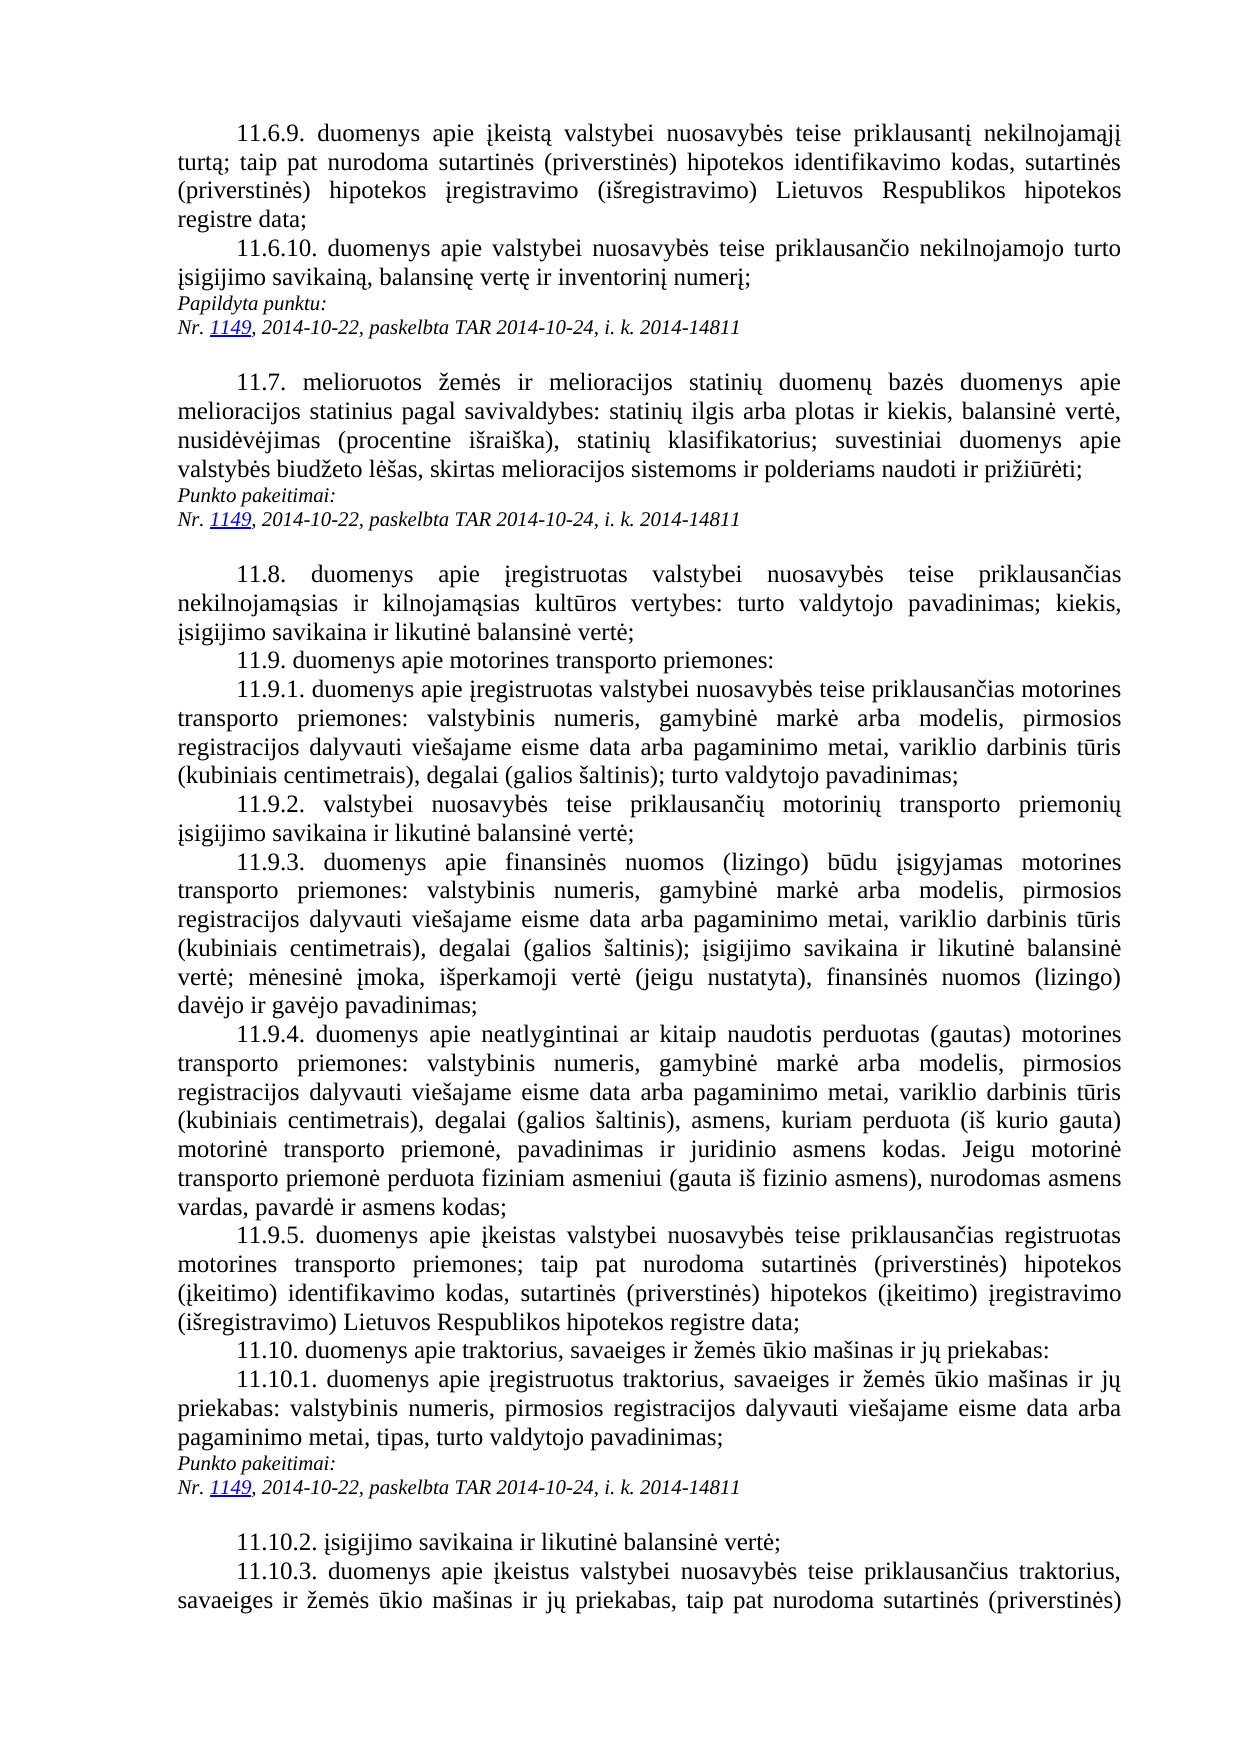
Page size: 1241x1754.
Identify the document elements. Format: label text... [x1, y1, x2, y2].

text 11.7. melioruotos žemės ir melioracijos statinių duomenų bazės duomenys apie melioracijos statinius pagal savivaldybes: statinių ilgis arba plotas ir kiekis, balansinė vertė, nusidėvėjimas (procentine išraiška), statinių klasifikatorius; suvestiniai duomenys apie valstybės biudžeto lėšas, skirtas melioracijos sistemoms ir polderiams naudoti ir prižiūrėti; [177, 367, 1122, 482]
text 11.10.3. duomenys apie įkeistus valstybei nuosavybės teise priklausančius traktorius, savaeiges ir žemės ūkio mašinas ir jų priekabas, taip pat nurodoma sutartinės (priverstinės) [177, 1556, 1122, 1614]
text Punkto pakeitimai: [177, 482, 1122, 507]
text 11.9.2. valstybei nuosavybės teise priklausančių motorinių transporto priemonių įsigijimo savikaina ir likutinė balansinė vertė; [177, 789, 1122, 847]
text 11.6.9. duomenys apie įkeistą valstybei nuosavybės teise priklausantį nekilnojamąjį turtą; taip pat nurodoma sutartinės (priverstinės) hipotekos identifikavimo kodas, sutartinės (priverstinės) hipotekos įregistravimo (išregistravimo) Lietuvos Respublikos hipotekos registre data; [177, 118, 1122, 233]
text Punkto pakeitimai: [177, 1451, 1122, 1475]
text 11.6.10. duomenys apie valstybei nuosavybės teise priklausančio nekilnojamojo turto įsigijimo savikainą, balansinę vertę ir inventorinį numerį; [177, 233, 1122, 291]
text 11.9. duomenys apie motorines transporto priemones: [177, 646, 1122, 674]
text 11.10.2. įsigijimo savikaina ir likutinė balansinė vertė; [177, 1527, 1122, 1556]
text 11.9.5. duomenys apie įkeistas valstybei nuosavybės teise priklausančias registruotas motorines transporto priemones; taip pat nurodoma sutartinės (priverstinės) hipotekos (įkeitimo) identifikavimo kodas, sutartinės (priverstinės) hipotekos (įkeitimo) įregistravimo (išregistravimo) Lietuvos Respublikos hipotekos registre data; [177, 1221, 1122, 1336]
text Papildyta punktu: [177, 291, 1122, 315]
text 11.8. duomenys apie įregistruotas valstybei nuosavybės teise priklausančias nekilnojamąsias ir kilnojamąsias kultūros vertybes: turto valdytojo pavadinimas; kiekis, įsigijimo savikaina ir likutinė balansinė vertė; [177, 559, 1122, 646]
text 11.10.1. duomenys apie įregistruotus traktorius, savaeiges ir žemės ūkio mašinas ir jų priekabas: valstybinis numeris, pirmosios registracijos dalyvauti viešajame eisme data arba pagaminimo metai, tipas, turto valdytojo pavadinimas; [177, 1364, 1122, 1451]
text Nr. 1149, 2014-10-22, paskelbta TAR 2014-10-24, i. k. 2014-14811 [177, 315, 1122, 339]
text 11.9.3. duomenys apie finansinės nuomos (lizingo) būdu įsigyjamas motorines transporto priemones: valstybinis numeris, gamybinė markė arba modelis, pirmosios registracijos dalyvauti viešajame eisme data arba pagaminimo metai, variklio darbinis tūris (kubiniais centimetrais), degalai (galios šaltinis); įsigijimo savikaina ir likutinė balansinė vertė; mėnesinė įmoka, išperkamoji vertė (jeigu nustatyta), finansinės nuomos (lizingo) davėjo ir gavėjo pavadinimas; [177, 847, 1122, 1019]
text Nr. 1149, 2014-10-22, paskelbta TAR 2014-10-24, i. k. 2014-14811 [177, 507, 1122, 531]
text 11.9.1. duomenys apie įregistruotas valstybei nuosavybės teise priklausančias motorines transporto priemones: valstybinis numeris, gamybinė markė arba modelis, pirmosios registracijos dalyvauti viešajame eisme data arba pagaminimo metai, variklio darbinis tūris (kubiniais centimetrais), degalai (galios šaltinis); turto valdytojo pavadinimas; [177, 674, 1122, 789]
text 11.10. duomenys apie traktorius, savaeiges ir žemės ūkio mašinas ir jų priekabas: [177, 1336, 1122, 1364]
text 11.9.4. duomenys apie neatlygintinai ar kitaip naudotis perduotas (gautas) motorines transporto priemones: valstybinis numeris, gamybinė markė arba modelis, pirmosios registracijos dalyvauti viešajame eisme data arba pagaminimo metai, variklio darbinis tūris (kubiniais centimetrais), degalai (galios šaltinis), asmens, kuriam perduota (iš kurio gauta) motorinė transporto priemonė, pavadinimas ir juridinio asmens kodas. Jeigu motorinė transporto priemonė perduota fiziniam asmeniui (gauta iš fizinio asmens), nurodomas asmens vardas, pavardė ir asmens kodas; [177, 1019, 1122, 1221]
text Nr. 1149, 2014-10-22, paskelbta TAR 2014-10-24, i. k. 2014-14811 [177, 1475, 1122, 1499]
